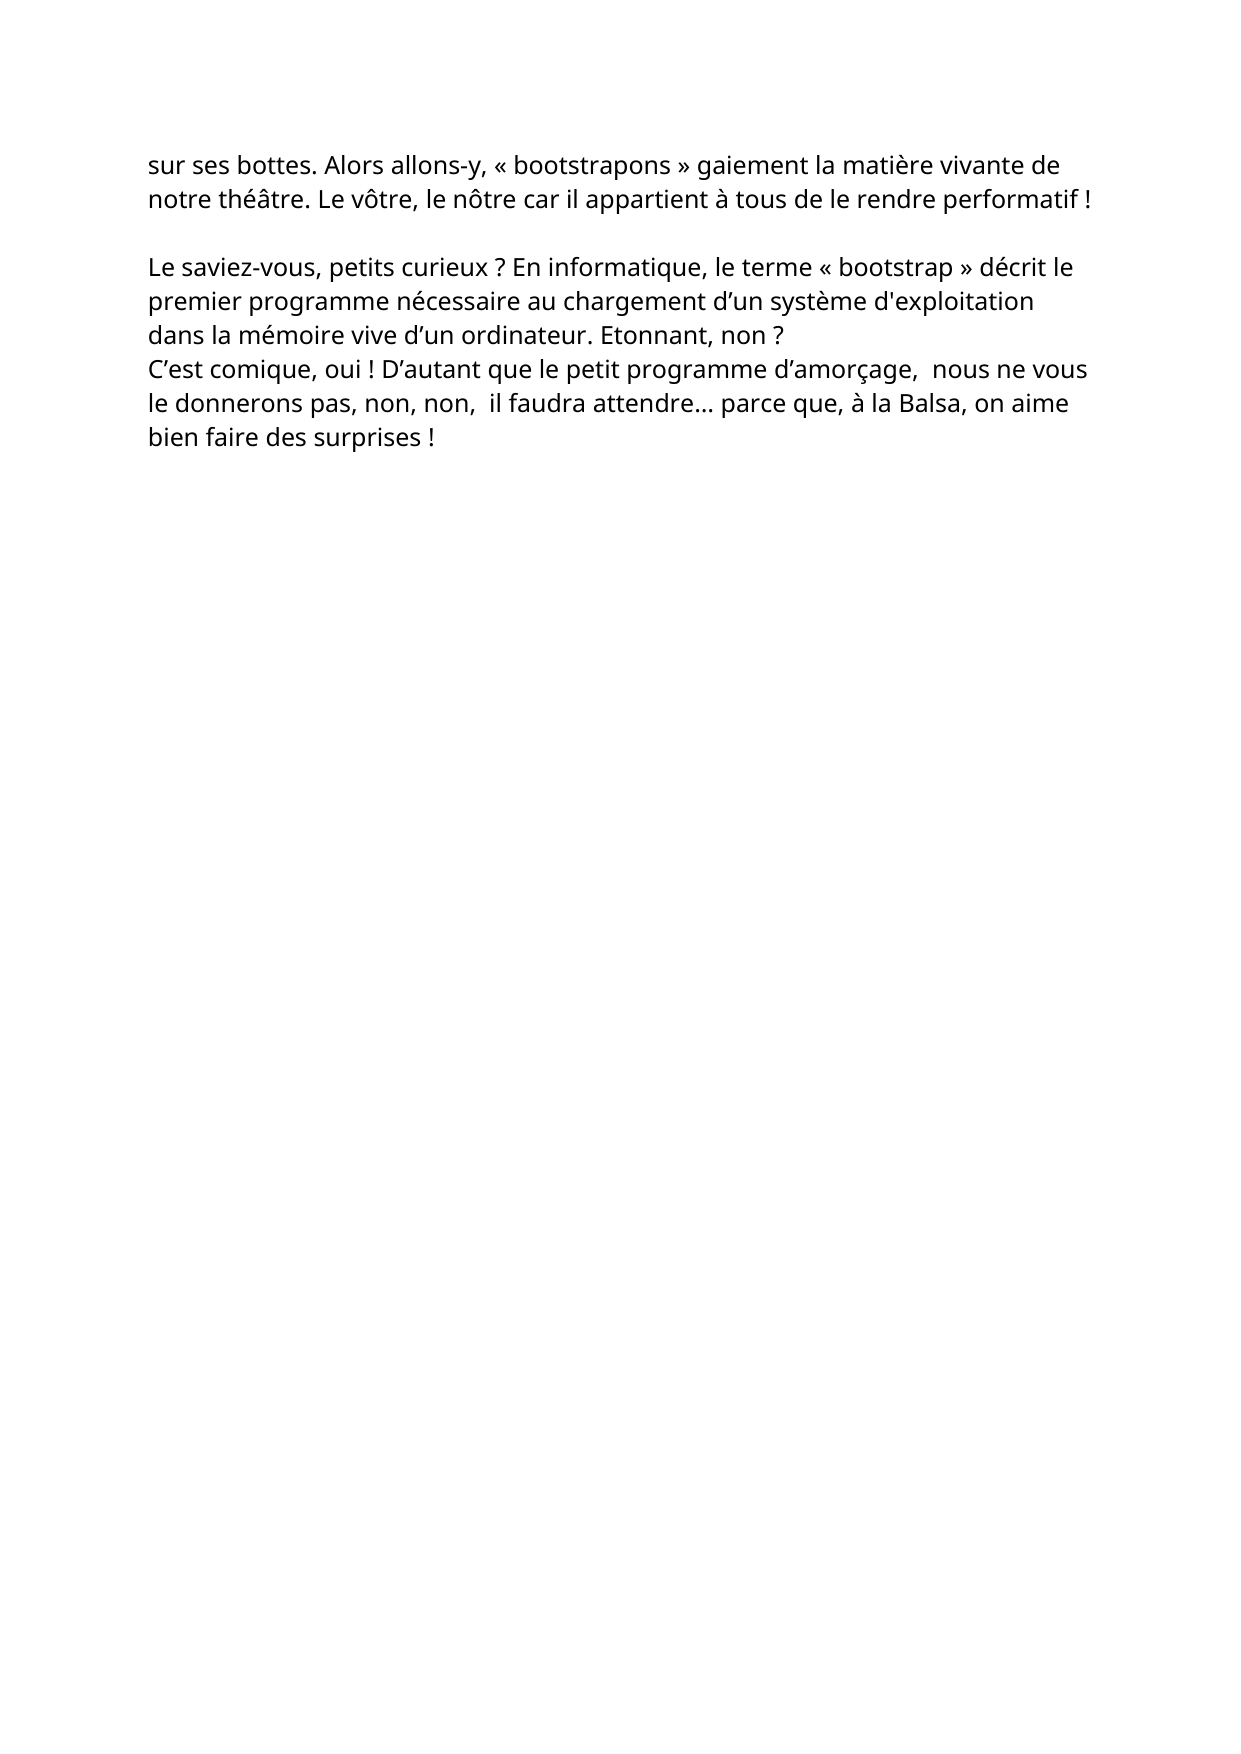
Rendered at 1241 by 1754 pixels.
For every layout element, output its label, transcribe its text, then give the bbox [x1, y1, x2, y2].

text Le saviez-vous, petits curieux ? En informatique, le terme « bootstrap » décrit le premier programme nécessaire au chargement d’un système d'exploitation dans la mémoire vive d’un ordinateur. Etonnant, non ? [148, 250, 1093, 352]
text C’est comique, oui ! D’autant que le petit programme d’amorçage, nous ne vous le donnerons pas, non, non, il faudra attendre… parce que, à la Balsa, on aime bien faire des surprises ! [148, 352, 1093, 454]
text sur ses bottes. Alors allons-y, « bootstrapons » gaiement la matière vivante de notre théâtre. Le vôtre, le nôtre car il appartient à tous de le rendre performatif ! [148, 148, 1093, 216]
